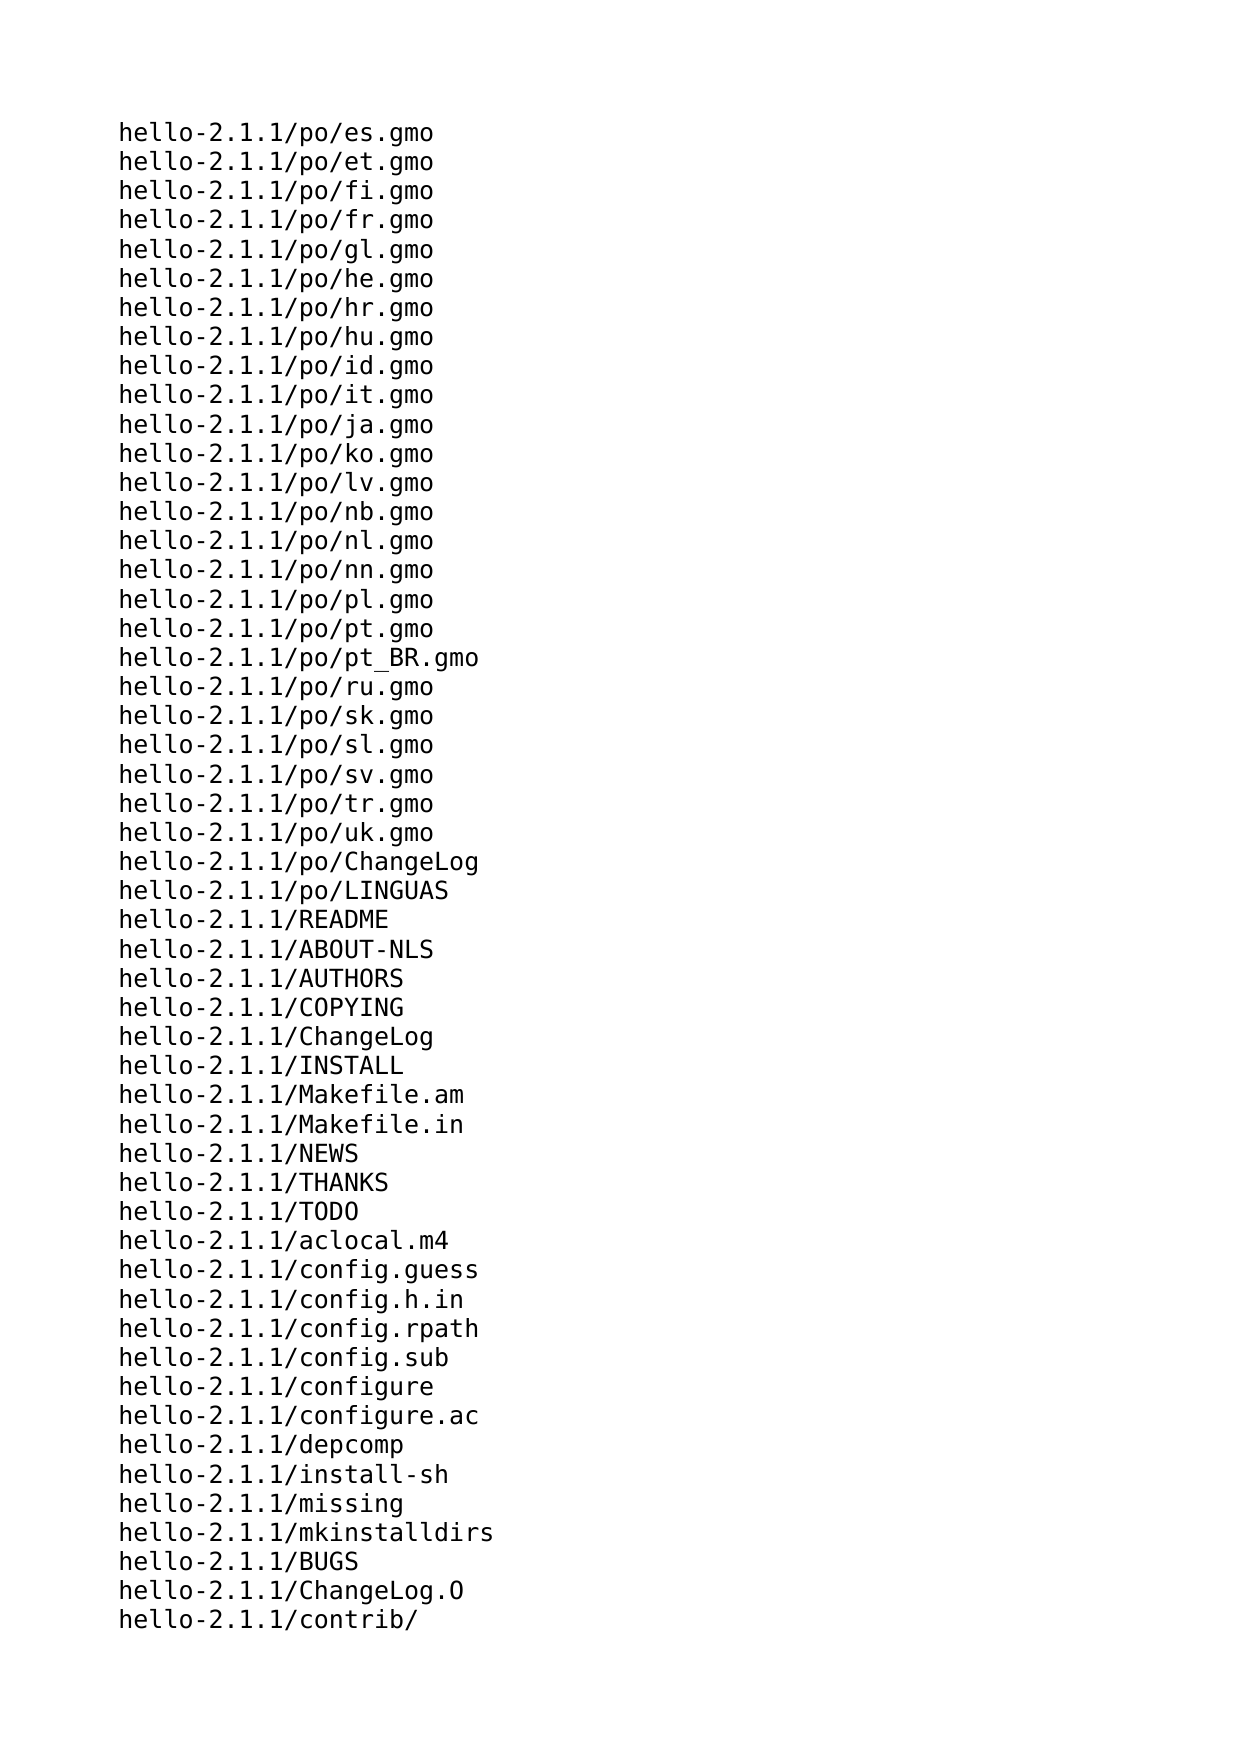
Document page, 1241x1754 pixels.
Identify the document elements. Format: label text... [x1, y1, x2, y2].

text hello-2.1.1/po/es.gmo hello-2.1.1/po/et.gmo hello-2.1.1/po/fi.gmo hello-2.1.1/po/fr.gmo hello-2.1.1/po/gl.gmo hello-2.1.1/po/he.gmo hello-2.1.1/po/hr.gmo hello-2.1.1/po/hu.gmo hello-2.1.1/po/id.gmo hello-2.1.1/po/it.gmo hello-2.1.1/po/ja.gmo hello-2.1.1/po/ko.gmo hello-2.1.1/po/lv.gmo hello-2.1.1/po/nb.gmo hello-2.1.1/po/nl.gmo hello-2.1.1/po/nn.gmo hello-2.1.1/po/pl.gmo hello-2.1.1/po/pt.gmo hello-2.1.1/po/pt_BR.gmo hello-2.1.1/po/ru.gmo hello-2.1.1/po/sk.gmo hello-2.1.1/po/sl.gmo hello-2.1.1/po/sv.gmo hello-2.1.1/po/tr.gmo hello-2.1.1/po/uk.gmo hello-2.1.1/po/ChangeLog hello-2.1.1/po/LINGUAS hello-2.1.1/README hello-2.1.1/ABOUT-NLS hello-2.1.1/AUTHORS hello-2.1.1/COPYING hello-2.1.1/ChangeLog hello-2.1.1/INSTALL hello-2.1.1/Makefile.am hello-2.1.1/Makefile.in hello-2.1.1/NEWS hello-2.1.1/THANKS hello-2.1.1/TODO hello-2.1.1/aclocal.m4 hello-2.1.1/config.guess hello-2.1.1/config.h.in hello-2.1.1/config.rpath hello-2.1.1/config.sub hello-2.1.1/configure hello-2.1.1/configure.ac hello-2.1.1/depcomp hello-2.1.1/install-sh hello-2.1.1/missing hello-2.1.1/mkinstalldirs hello-2.1.1/BUGS hello-2.1.1/ChangeLog.O hello-2.1.1/contrib/ [118, 118, 1122, 1635]
